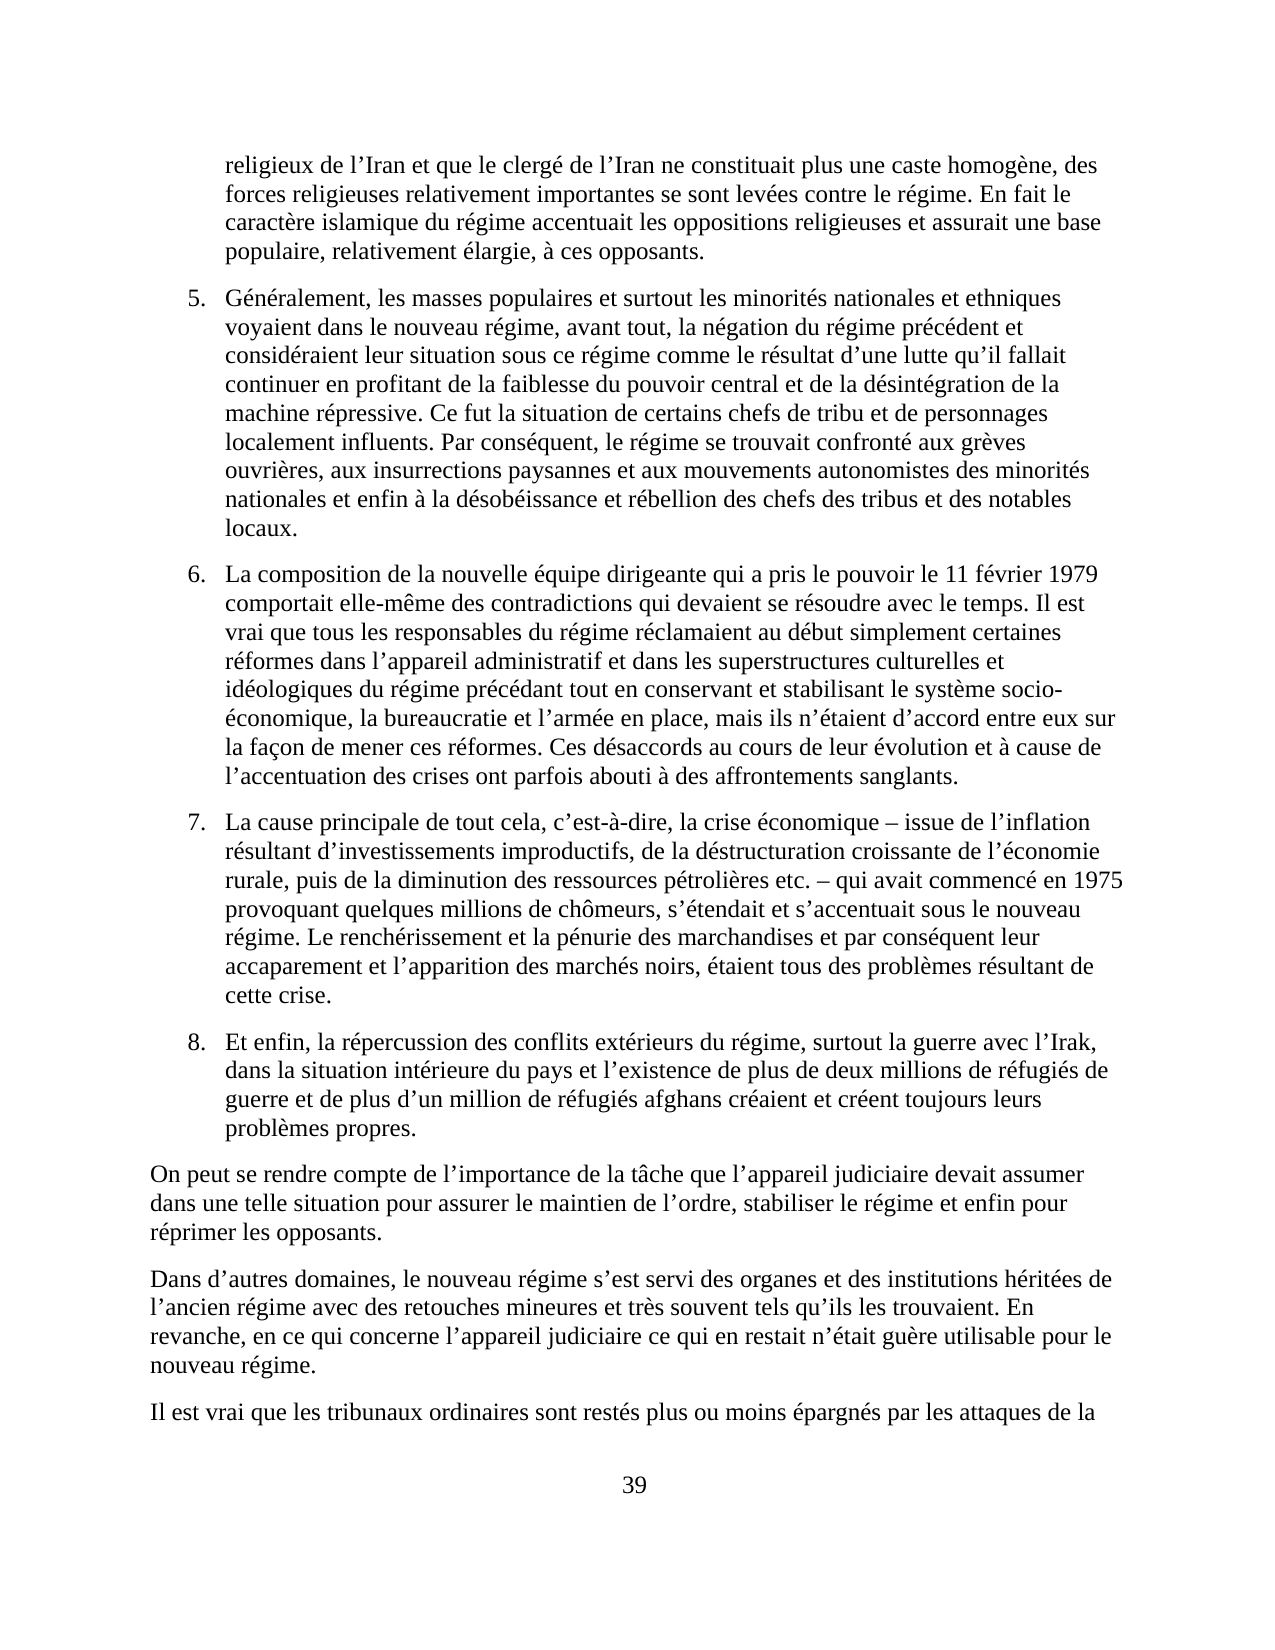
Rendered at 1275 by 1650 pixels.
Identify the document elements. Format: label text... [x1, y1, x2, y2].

list La composition de la nouvelle équipe dirigeante qui a pris le pouvoir le 11 février 1979 comportait elle-même des contradictions qui devaient se résoudre avec le temps. Il est vrai que tous les responsables du régime réclamaient au début simplement certaines réformes dans l’appareil administratif et dans les superstructures culturelles et idéologiques du régime précédant tout en conservant et stabilisant le système socio-économique, la bureaucratie et l’armée en place, mais ils n’étaient d’accord entre eux sur la façon de mener ces réformes. Ces désaccords au cours de leur évolution et à cause de l’accentuation des crises ont parfois abouti à des affrontements sanglants. [187, 559, 1125, 789]
list religieux de l’Iran et que le clergé de l’Iran ne constituait plus une caste homogène, des forces religieuses relativement importantes se sont levées contre le régime. En fait le caractère islamique du régime accentuait les oppositions religieuses et assurait une base populaire, relativement élargie, à ces opposants. [187, 150, 1125, 265]
text On peut se rendre compte de l’importance de la tâche que l’appareil judiciaire devait assumer dans une telle situation pour assurer le maintien de l’ordre, stabiliser le régime et enfin pour réprimer les opposants. [150, 1159, 1125, 1246]
text Dans d’autres domaines, le nouveau régime s’est servi des organes et des institutions héritées de l’ancien régime avec des retouches mineures et très souvent tels qu’ils les trouvaient. En revanche, en ce qui concerne l’appareil judiciaire ce qui en restait n’était guère utilisable pour le nouveau régime. [150, 1264, 1125, 1379]
list Généralement, les masses populaires et surtout les minorités nationales et ethniques voyaient dans le nouveau régime, avant tout, la négation du régime précédent et considéraient leur situation sous ce régime comme le résultat d’une lutte qu’il fallait continuer en profitant de la faiblesse du pouvoir central et de la désintégration de la machine répressive. Ce fut la situation de certains chefs de tribu et de personnages localement influents. Par conséquent, le régime se trouvait confronté aux grèves ouvrières, aux insurrections paysannes et aux mouvements autonomistes des minorités nationales et enfin à la désobéissance et rébellion des chefs des tribus et des notables locaux. [187, 283, 1125, 542]
list Et enfin, la répercussion des conflits extérieurs du régime, surtout la guerre avec l’Irak, dans la situation intérieure du pays et l’existence de plus de deux millions de réfugiés de guerre et de plus d’un million de réfugiés afghans créaient et créent toujours leurs problèmes propres. [187, 1027, 1125, 1142]
list La cause principale de tout cela, c’est-à-dire, la crise économique – issue de l’inflation résultant d’investissements improductifs, de la déstructuration croissante de l’économie rurale, puis de la diminution des ressources pétrolières etc. – qui avait commencé en 1975 provoquant quelques millions de chômeurs, s’étendait et s’accentuait sous le nouveau régime. Le renchérissement et la pénurie des marchandises et par conséquent leur accaparement et l’apparition des marchés noirs, étaient tous des problèmes résultant de cette crise. [187, 807, 1125, 1009]
text Il est vrai que les tribunaux ordinaires sont restés plus ou moins épargnés par les attaques de la [150, 1397, 1125, 1425]
